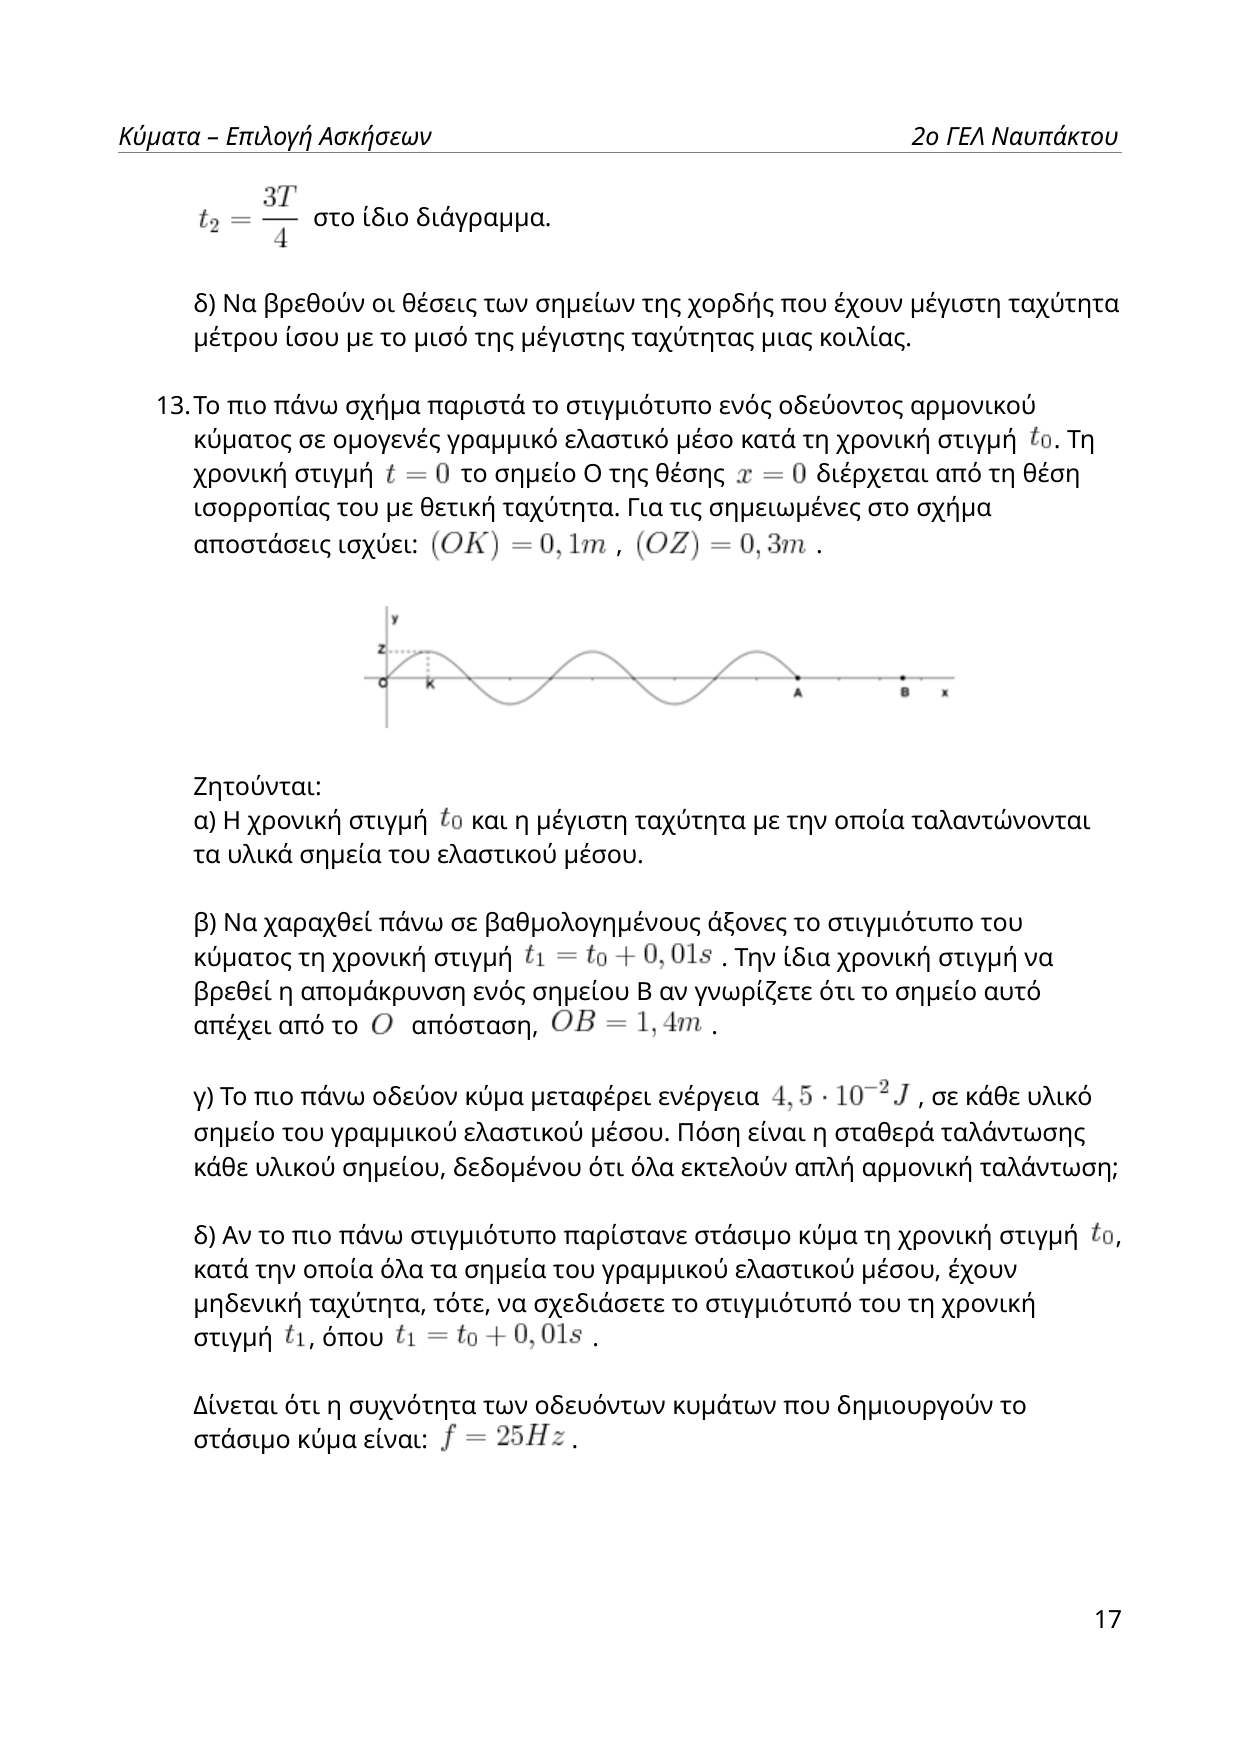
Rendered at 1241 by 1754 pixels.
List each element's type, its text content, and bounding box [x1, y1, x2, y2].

picture [279, 1319, 309, 1354]
list Το πιο πάνω σχήμα παριστά το στιγμιότυπο ενός οδεύοντος αρμονικού κύματος σε ομογενές γραμμικό ελαστικό μέσο κατά τη χρονική στιγμή . Τη χρονική στιγμή το σημείο Ο της θέσης διέρχεται από τη θέση ισορροπίας του με θετική ταχύτητα. Για τις σημειωμένες στο σχήμα αποστάσεις ισχύει: , . [156, 387, 1122, 597]
picture [731, 457, 810, 488]
picture [434, 1421, 572, 1456]
picture [629, 523, 816, 564]
picture [365, 1009, 405, 1039]
picture [424, 523, 616, 564]
list στο ίδιο διάγραμμα. δ) Να βρεθούν οι θέσεις των σημείων της χορδής που έχουν μέγιστη ταχύτητα μέτρου ίσου με το μισό της μέγιστης ταχύτητας μιας κοιλίας. [156, 182, 1122, 353]
picture [545, 1007, 712, 1042]
picture [766, 1075, 918, 1116]
list Ζητούνται: α) Η χρονική στιγμή και η μέγιστη ταχύτητα με την οποία ταλαντώνονται τα υλικά σημεία του ελαστικού μέσου. β) Να χαραχθεί πάνω σε βαθμολογημένους άξονες το στιγμιότυπο του κύματος τη χρονική στιγμή . Την ίδια χρονική στιγμή να βρεθεί η απομάκρυνση ενός σημείου Β αν γνωρίζετε ότι το σημείο αυτό απέχει από το απόσταση, . γ) Το πιο πάνω οδεύον κύμα μεταφέρει ενέργεια , σε κάθε υλικό σημείο του γραμμικού ελαστικού μέσου. Πόση είναι η σταθερά ταλάντωσης κάθε υλικού σημείου, δεδομένου ότι όλα εκτελούν απλή αρμονική ταλάντωση; δ) Αν το πιο πάνω στιγμιότυπο παρίστανε στάσιμο κύμα τη χρονική στιγμή , κατά την οποία όλα τα σημεία του γραμμικού ελαστικού μέσου, έχουν μηδενική ταχύτητα, τότε, να σχεδιάσετε το στιγ­μιότυπό του τη χρονική στιγμή , όπου . Δίνεται ότι η συχνότητα των οδευόντων κυμάτων που δημιουργούν το στάσιμο κύμα είναι: . [156, 735, 1122, 1456]
picture [1024, 421, 1054, 456]
picture [193, 182, 307, 252]
picture [380, 457, 454, 488]
picture [519, 939, 722, 974]
picture [1086, 1217, 1116, 1252]
picture [356, 597, 959, 735]
picture [435, 803, 465, 837]
picture [390, 1319, 592, 1354]
